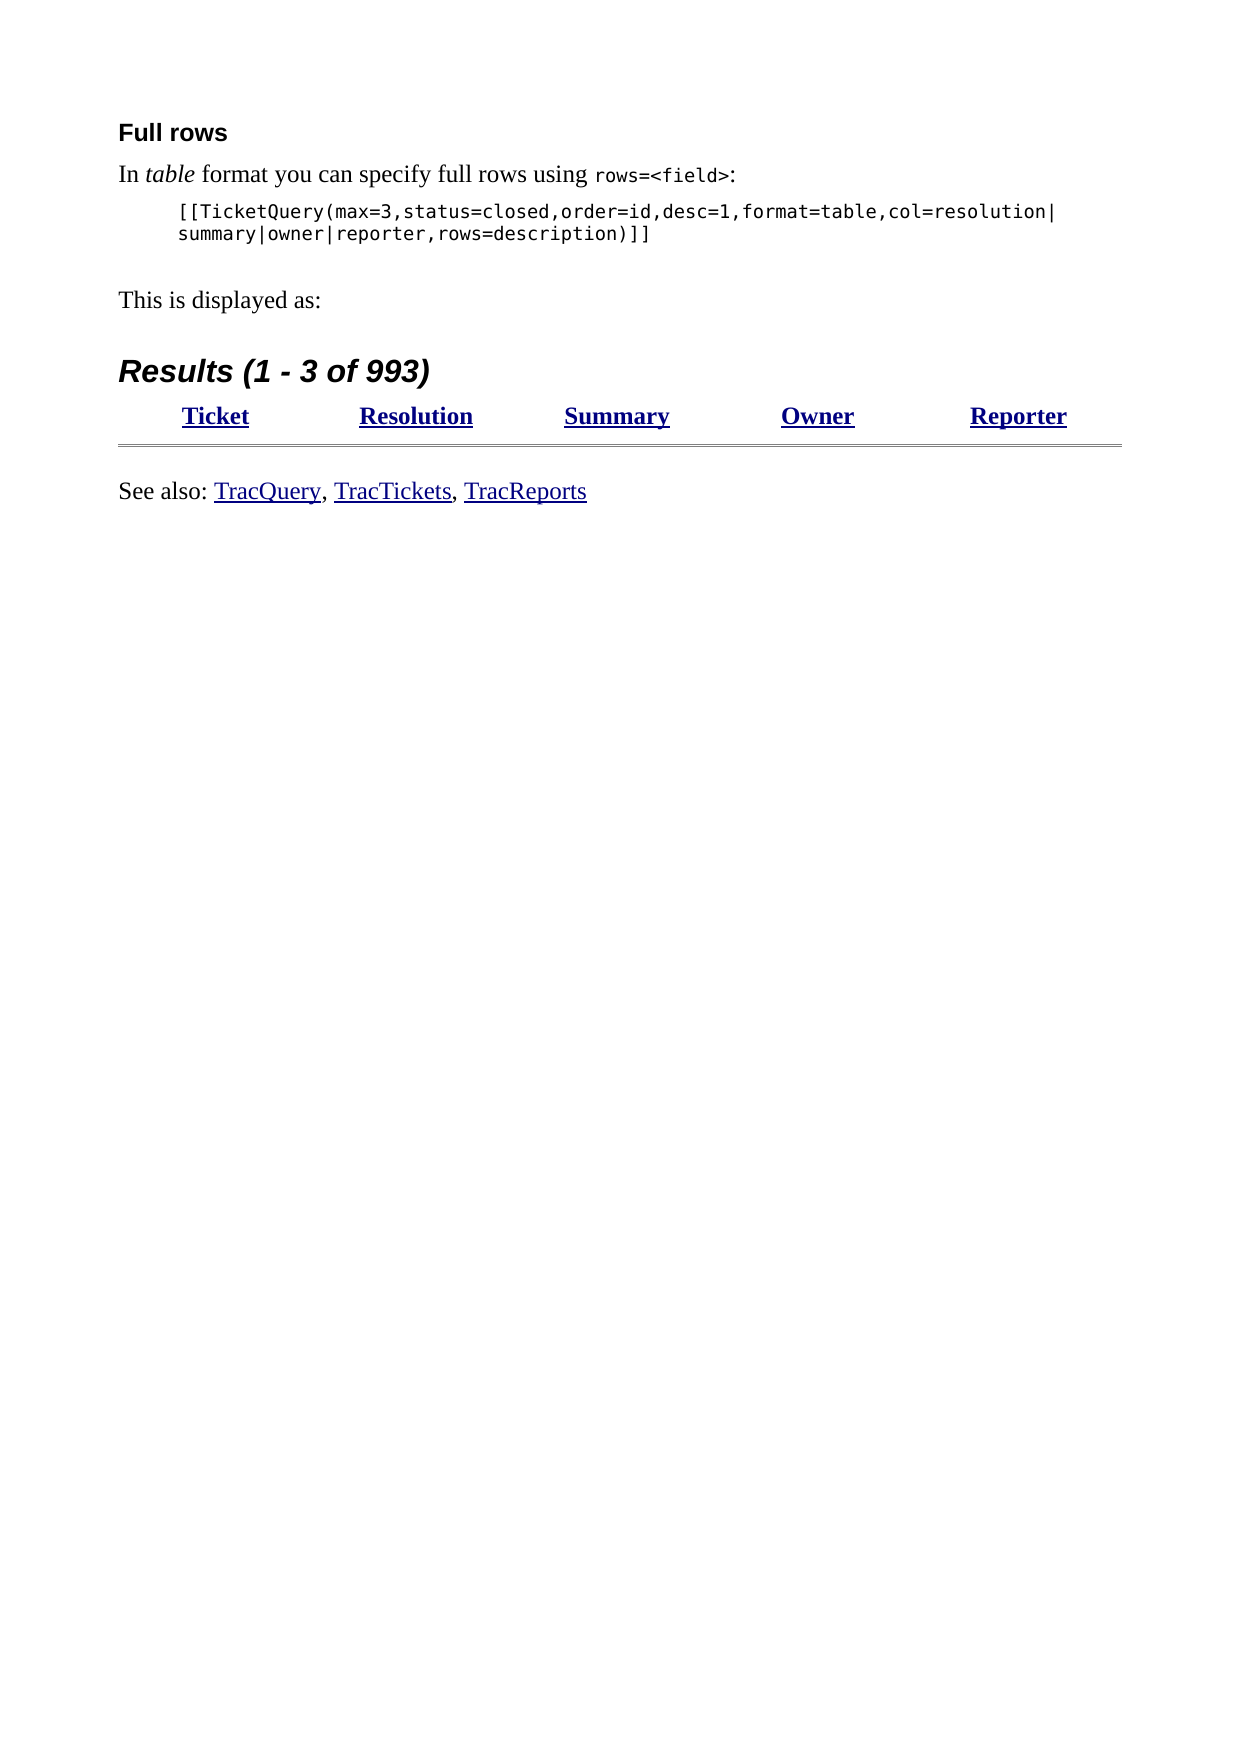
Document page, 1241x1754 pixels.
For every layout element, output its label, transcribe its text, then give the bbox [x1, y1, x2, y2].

table_header Resolution [319, 401, 519, 430]
text [[TicketQuery(max=3,status=closed,order=id,desc=1,format=table,col=resolution|summary|owner|reporter,rows=description)]] [177, 201, 1063, 244]
table_header Summary [520, 401, 720, 430]
text See also: TracQuery, TracTickets, TracReports [118, 476, 1122, 505]
text In table format you can specify full rows using rows=<field>: [118, 159, 1122, 188]
table_header Reporter [921, 401, 1122, 430]
table_header Owner [720, 401, 921, 430]
table_header Ticket [118, 401, 319, 430]
text This is displayed as: [118, 286, 1122, 314]
subtitle Results (1 - 3 of 993) [118, 352, 1122, 389]
subtitle Full rows [118, 118, 1122, 147]
